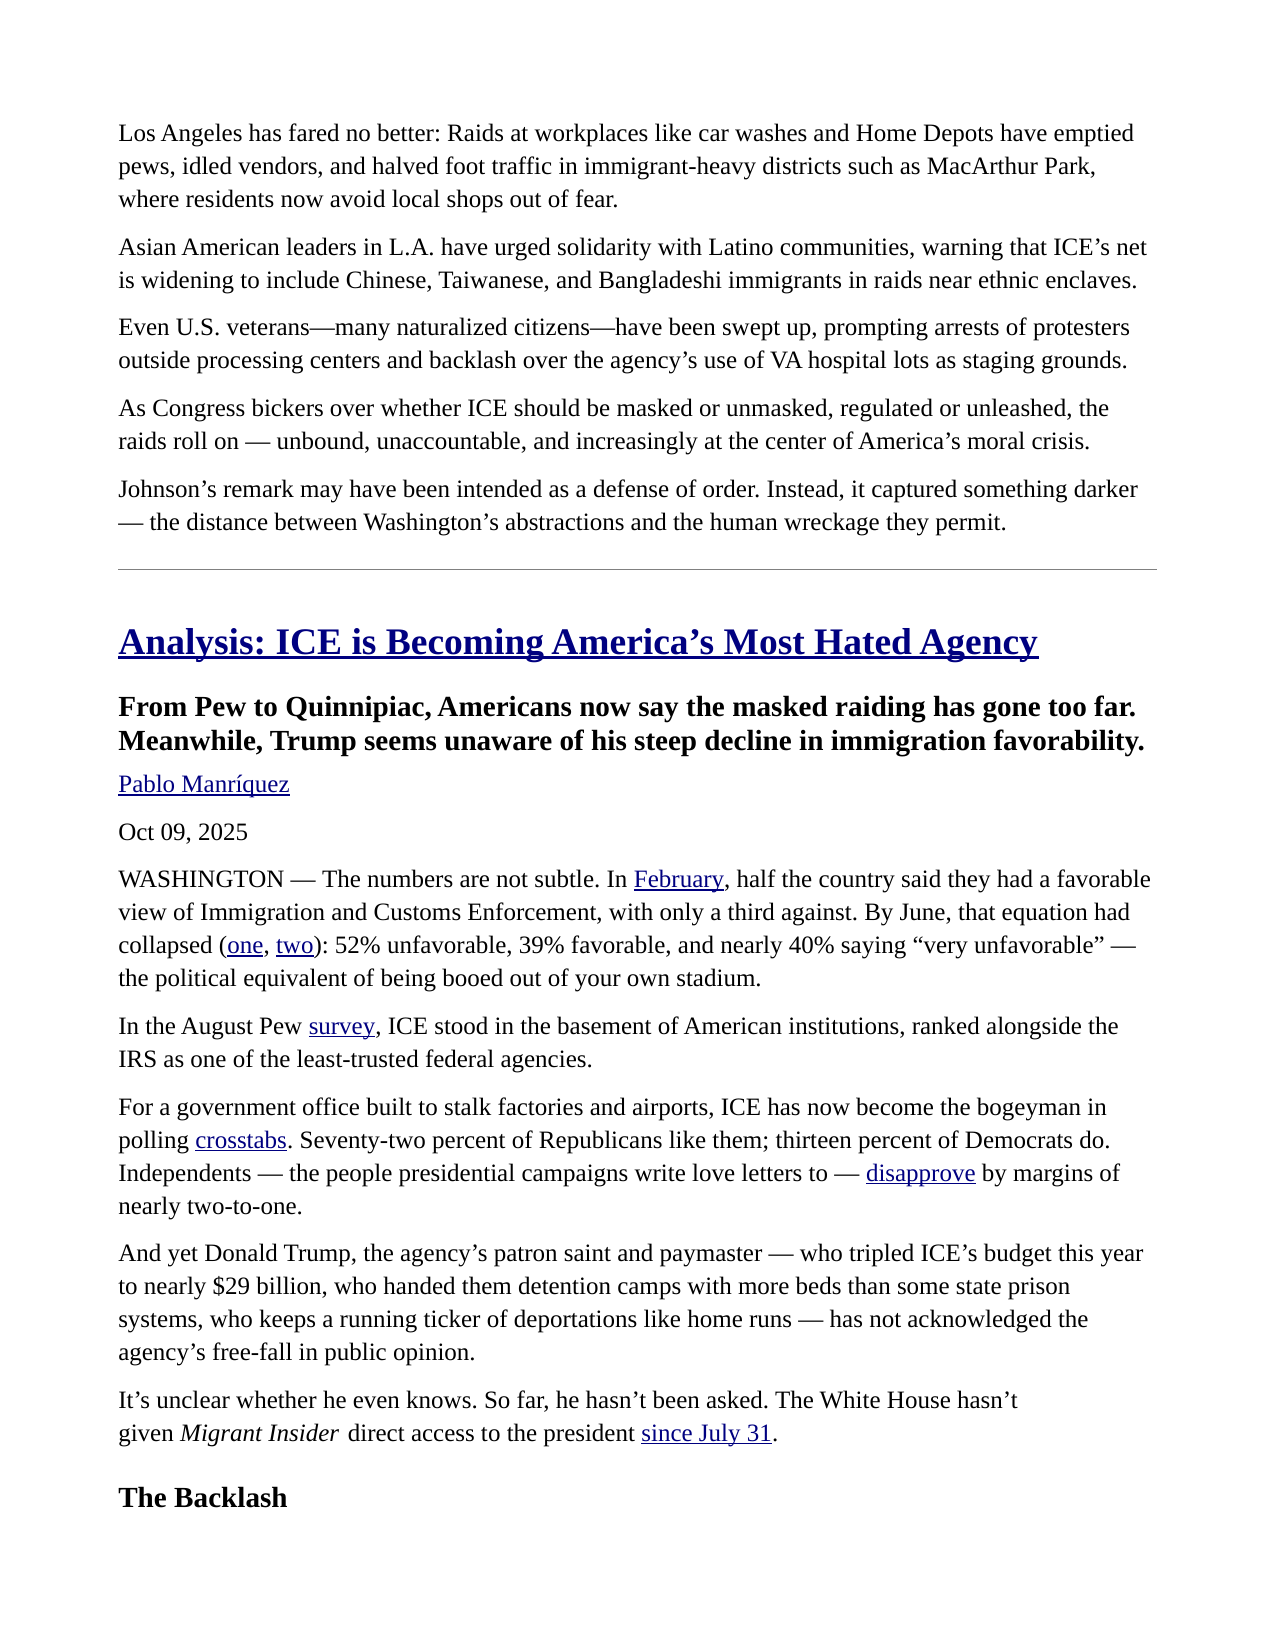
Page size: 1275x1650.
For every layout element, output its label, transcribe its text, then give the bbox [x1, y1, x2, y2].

subtitle The Backlash [118, 1480, 1157, 1514]
text WASHINGTON — The numbers are not subtle. In February, half the country said they had a favorable view of Immigration and Customs Enforcement, with only a third against. By June, that equation had collapsed (one, two): 52% unfavorable, 39% favorable, and nearly 40% saying “very unfavorable” — the political equivalent of being booed out of your own stadium. [118, 864, 1157, 992]
subtitle Analysis: ICE is Becoming America’s Most Hated Agency [118, 619, 1157, 662]
text And yet Donald Trump, the agency’s patron saint and paymaster — who tripled ICE’s budget this year to nearly $29 billion, who handed them detention camps with more beds than some state prison systems, who keeps a running ticker of deportations like home runs — has not acknowledged the agency’s free-fall in public opinion. [118, 1238, 1157, 1366]
text In the August Pew survey, ICE stood in the basement of American institutions, ranked alongside the IRS as one of the least-trusted federal agencies. [118, 1011, 1157, 1073]
text Johnson’s remark may have been intended as a defense of order. Instead, it captured something darker — the distance between Washington’s abstractions and the human wreckage they permit. [118, 474, 1157, 535]
text It’s unclear whether he even knows. So far, he hasn’t been asked. The White House hasn’t given Migrant Insider direct access to the president since July 31. [118, 1385, 1157, 1447]
subtitle From Pew to Quinnipiac, Americans now say the masked raiding has gone too far. Meanwhile, Trump seems unaware of his steep decline in immigration favorability. [118, 689, 1157, 757]
text Pablo Manríquez [118, 769, 1157, 798]
text Asian American leaders in L.A. have urged solidarity with Latino communities, warning that ICE’s net is widening to include Chinese, Taiwanese, and Bangladeshi immigrants in raids near ethnic enclaves. [118, 232, 1157, 293]
text As Congress bickers over whether ICE should be masked or unmasked, regulated or unleashed, the raids roll on — unbound, unaccountable, and increasingly at the center of America’s moral crisis. [118, 393, 1157, 455]
text Los Angeles has fared no better: Raids at workplaces like car washes and Home Depots have emptied pews, idled vendors, and halved foot traffic in immigrant-heavy districts such as MacArthur Park, where residents now avoid local shops out of fear. [118, 118, 1157, 213]
text For a government office built to stalk factories and airports, ICE has now become the bogeyman in polling crosstabs. Seventy-two percent of Republicans like them; thirteen percent of Democrats do. Independents — the people presidential campaigns write love letters to — disapprove by margins of nearly two-to-one. [118, 1092, 1157, 1219]
text Even U.S. veterans—many naturalized citizens—have been swept up, prompting arrests of protesters outside processing centers and backlash over the agency’s use of VA hospital lots as staging grounds. [118, 312, 1157, 374]
text Oct 09, 2025 [118, 817, 1157, 846]
